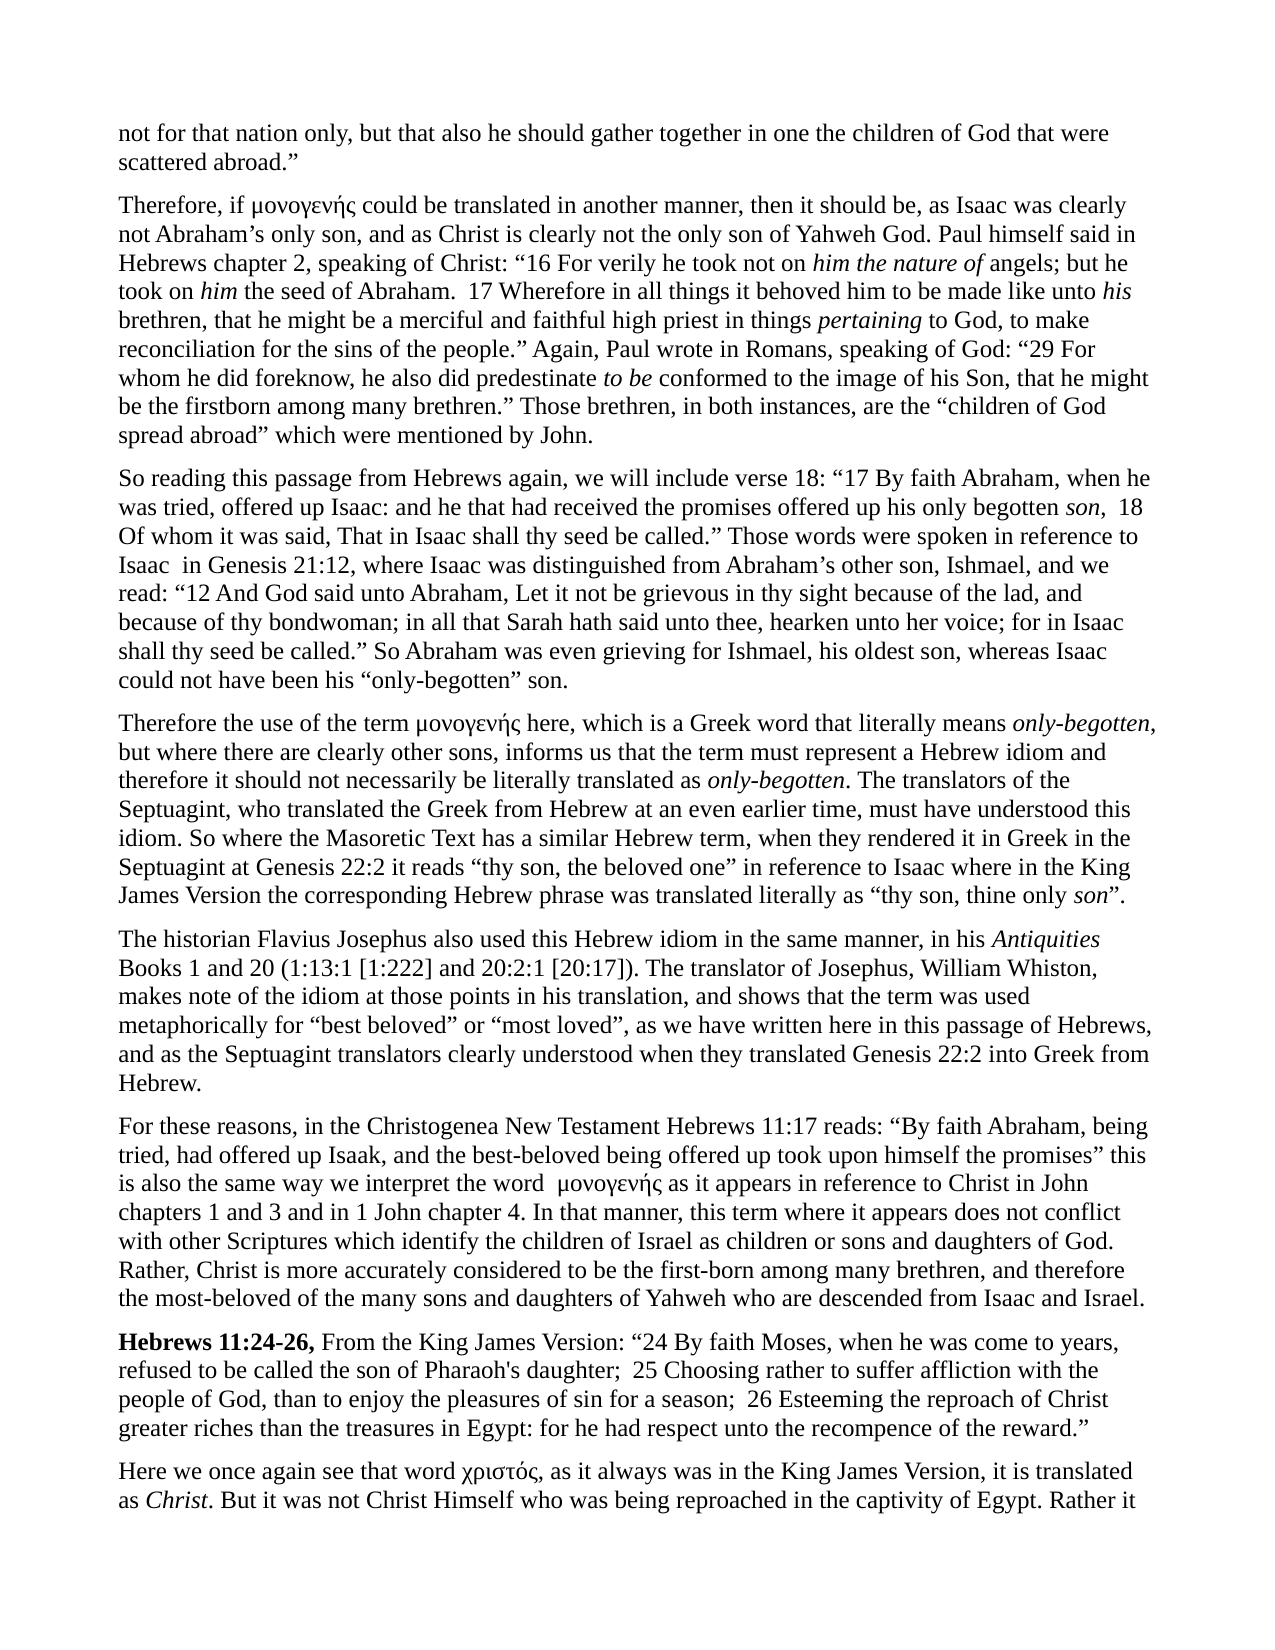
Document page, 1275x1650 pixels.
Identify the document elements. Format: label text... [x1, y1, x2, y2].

text not for that nation only, but that also he should gather together in one the children of God that were scattered abroad.” [118, 118, 1157, 176]
text Here we once again see that word χριστός, as it always was in the King James Version, it is translated as Christ. But it was not Christ Himself who was being reproached in the captivity of Egypt. Rather it [118, 1456, 1157, 1514]
text Hebrews 11:24-26, From the King James Version: “24 By faith Moses, when he was come to years, refused to be called the son of Pharaoh's daughter; 25 Choosing rather to suffer affliction with the people of God, than to enjoy the pleasures of sin for a season; 26 Esteeming the reproach of Christ greater riches than the treasures in Egypt: for he had respect unto the recompence of the reward.” [118, 1327, 1157, 1442]
text So reading this passage from Hebrews again, we will include verse 18: “17 By faith Abraham, when he was tried, offered up Isaac: and he that had received the promises offered up his only begotten son, 18 Of whom it was said, That in Isaac shall thy seed be called.” Those words were spoken in reference to Isaac in Genesis 21:12, where Isaac was distinguished from Abraham’s other son, Ishmael, and we read: “12 And God said unto Abraham, Let it not be grievous in thy sight because of the lad, and because of thy bondwoman; in all that Sarah hath said unto thee, hearken unto her voice; for in Isaac shall thy seed be called.” So Abraham was even grieving for Ishmael, his oldest son, whereas Isaac could not have been his “only-begotten” son. [118, 463, 1157, 693]
text For these reasons, in the Christogenea New Testament Hebrews 11:17 reads: “By faith Abraham, being tried, had offered up Isaak, and the best-beloved being offered up took upon himself the promises” this is also the same way we interpret the word μονογενής as it appears in reference to Christ in John chapters 1 and 3 and in 1 John chapter 4. In that manner, this term where it appears does not conflict with other Scriptures which identify the children of Israel as children or sons and daughters of God. Rather, Christ is more accurately considered to be the first-born among many brethren, and therefore the most-beloved of the many sons and daughters of Yahweh who are descended from Isaac and Israel. [118, 1111, 1157, 1312]
text Therefore, if μονογενής could be translated in another manner, then it should be, as Isaac was clearly not Abraham’s only son, and as Christ is clearly not the only son of Yahweh God. Paul himself said in Hebrews chapter 2, speaking of Christ: “16 For verily he took not on him the nature of angels; but he took on him the seed of Abraham. 17 Wherefore in all things it behoved him to be made like unto his brethren, that he might be a merciful and faithful high priest in things pertaining to God, to make reconciliation for the sins of the people.” Again, Paul wrote in Romans, speaking of God: “29 For whom he did foreknow, he also did predestinate to be conformed to the image of his Son, that he might be the firstborn among many brethren.” Those brethren, in both instances, are the “children of God spread abroad” which were mentioned by John. [118, 190, 1157, 449]
text Therefore the use of the term μονογενής here, which is a Greek word that literally means only-begotten, but where there are clearly other sons, informs us that the term must represent a Hebrew idiom and therefore it should not necessarily be literally translated as only-begotten. The translators of the Septuagint, who translated the Greek from Hebrew at an even earlier time, must have understood this idiom. So where the Masoretic Text has a similar Hebrew term, when they rendered it in Greek in the Septuagint at Genesis 22:2 it reads “thy son, the beloved one” in reference to Isaac where in the King James Version the corresponding Hebrew phrase was translated literally as “thy son, thine only son”. [118, 708, 1157, 909]
text The historian Flavius Josephus also used this Hebrew idiom in the same manner, in his Antiquities Books 1 and 20 (1:13:1 [1:222] and 20:2:1 [20:17]). The translator of Josephus, William Whiston, makes note of the idiom at those points in his translation, and shows that the term was used metaphorically for “best beloved” or “most loved”, as we have written here in this passage of Hebrews, and as the Septuagint translators clearly understood when they translated Genesis 22:2 into Greek from Hebrew. [118, 924, 1157, 1096]
